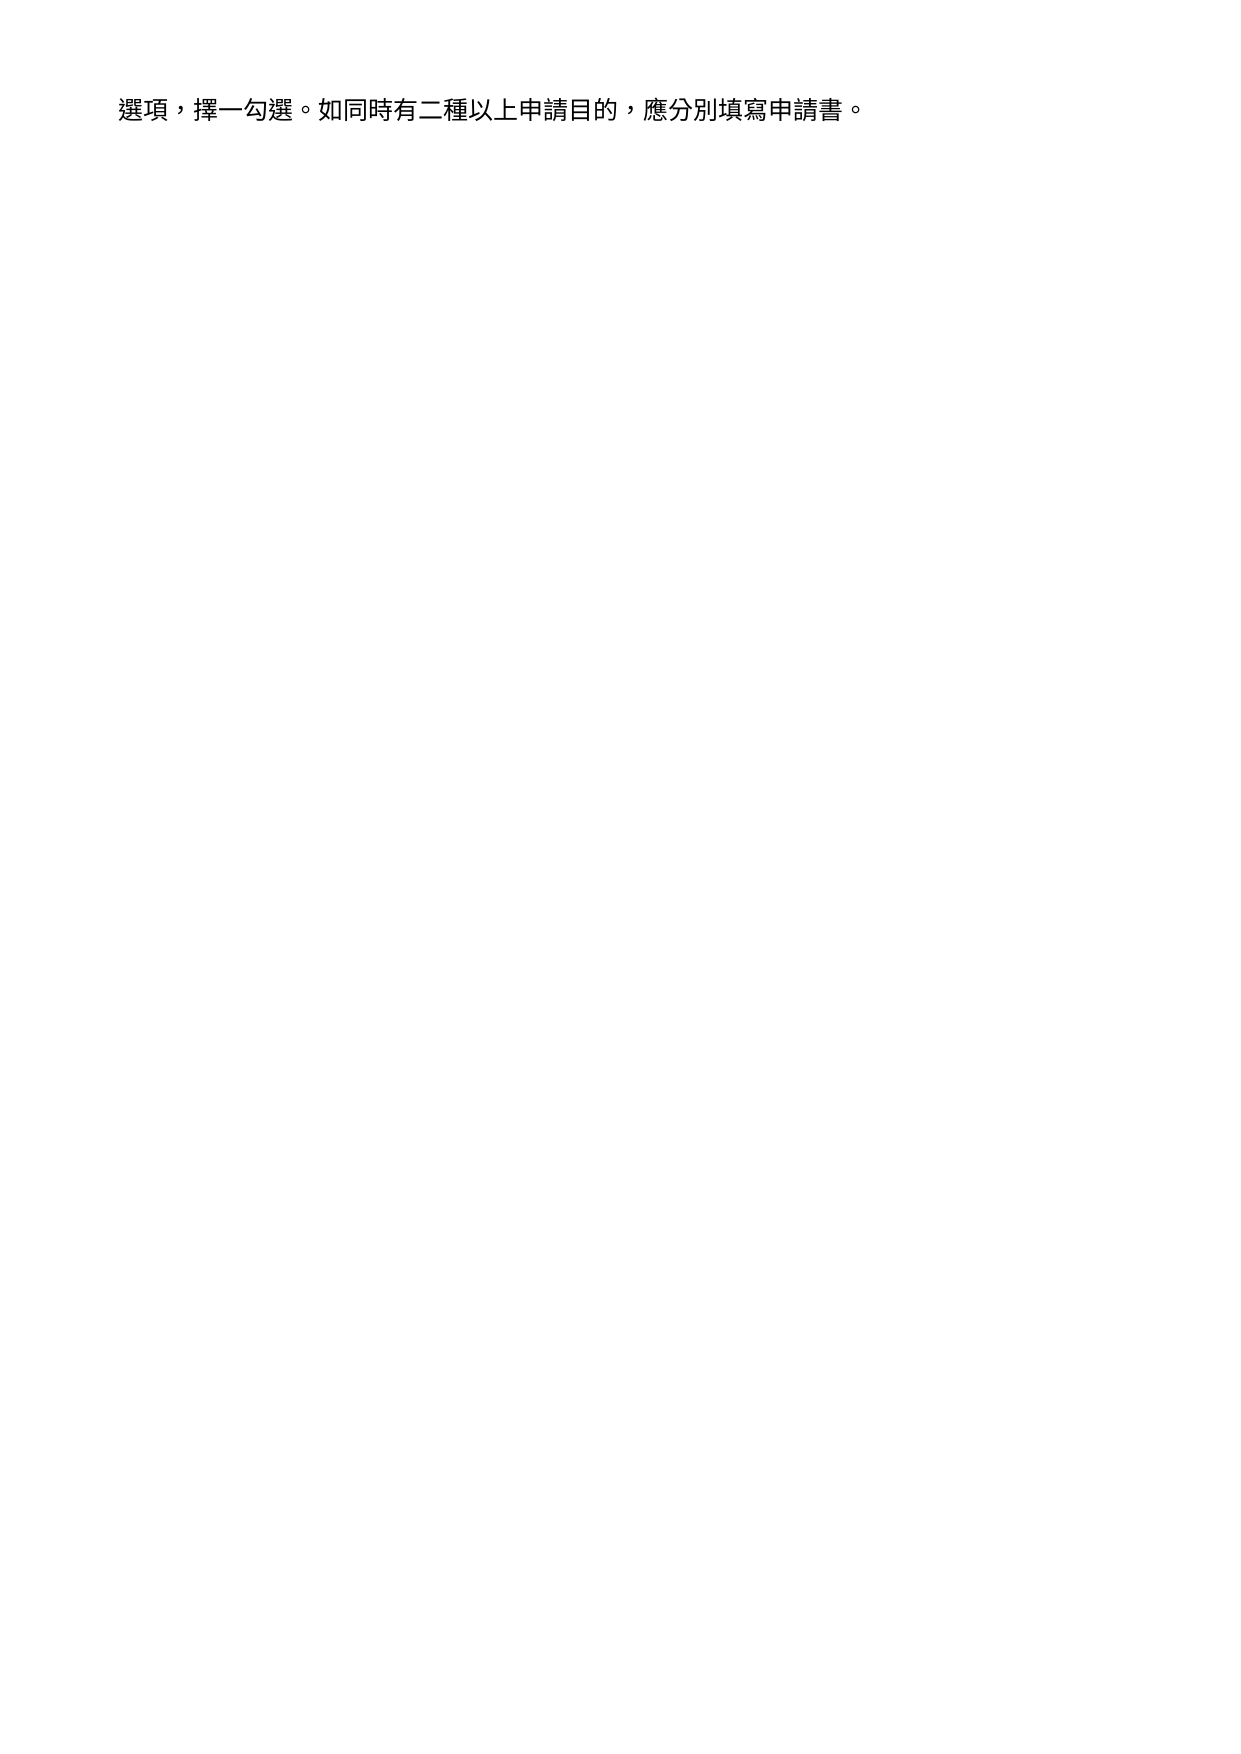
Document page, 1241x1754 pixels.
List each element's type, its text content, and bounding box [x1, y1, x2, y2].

text 選項，擇一勾選。如同時有二種以上申請目的，應分別填寫申請書。 [75, 89, 1165, 127]
